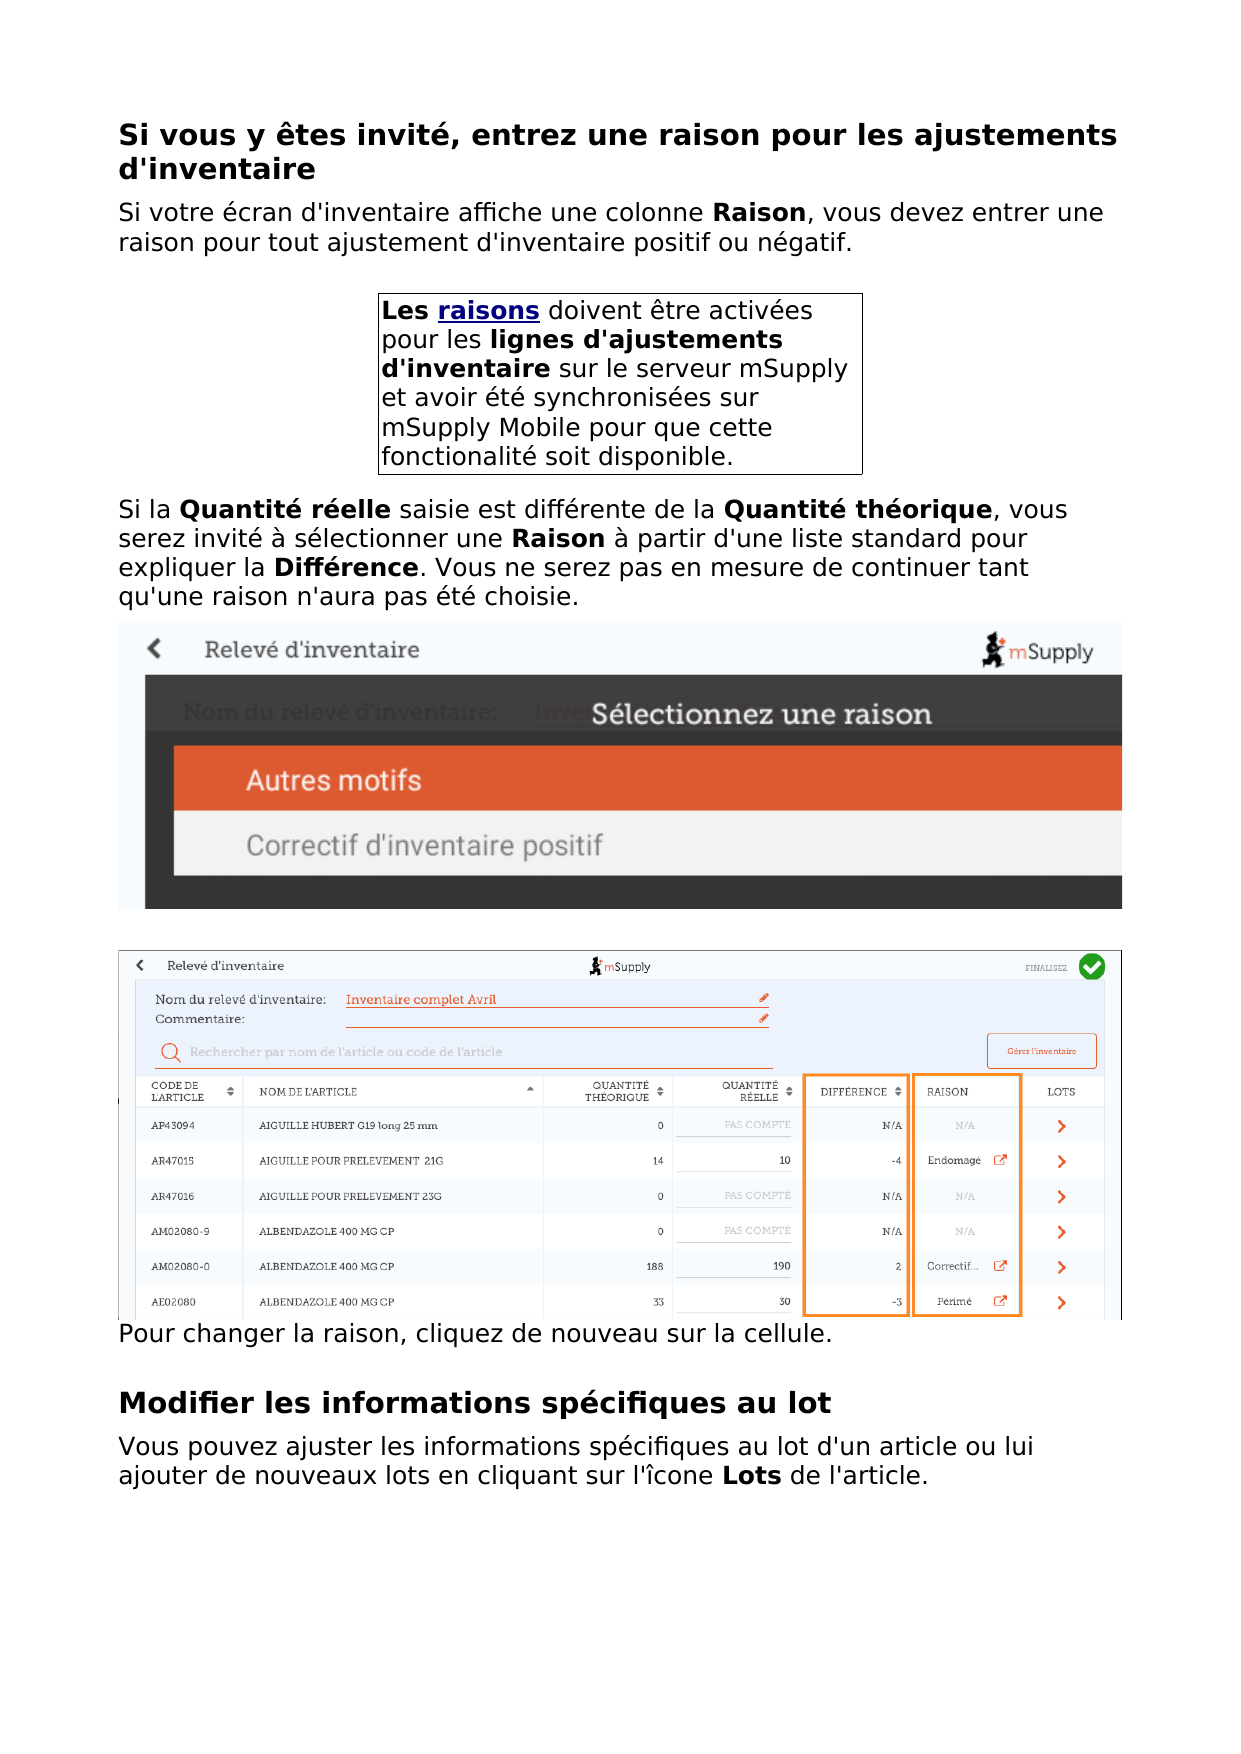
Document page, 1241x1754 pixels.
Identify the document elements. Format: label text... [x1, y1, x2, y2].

text Pour changer la raison, cliquez de nouveau sur la cellule. [118, 1320, 1122, 1348]
text Si votre écran d'inventaire affiche une colonne Raison, vous devez entrer une raison pour tout ajustement d'inventaire positif ou négatif. [118, 198, 1122, 257]
subtitle Modifier les informations spécifiques au lot [118, 1386, 1122, 1420]
picture [118, 623, 1123, 909]
text Si la Quantité réelle saisie est différente de la Quantité théorique, vous serez invité à sélectionner une Raison à partir d'une liste standard pour expliquer la Différence. Vous ne serez pas en mesure de continuer tant qu'une raison n'aura pas été choisie. [118, 269, 1122, 611]
text Vous pouvez ajuster les informations spécifiques au lot d'un article ou lui ajouter de nouveaux lots en cliquant sur l'îcone Lots de l'article. [118, 1432, 1122, 1491]
picture [118, 950, 1123, 1320]
subtitle Si vous y êtes invité, entrez une raison pour les ajustements d'inventaire [118, 118, 1122, 186]
table_header Les raisons doivent être activées pour les lignes d'ajustements d'inventaire sur le serveur mSupply et avoir été synchronisées sur mSupply Mobile pour que cette fonctionalité soit disponible. [379, 294, 862, 474]
